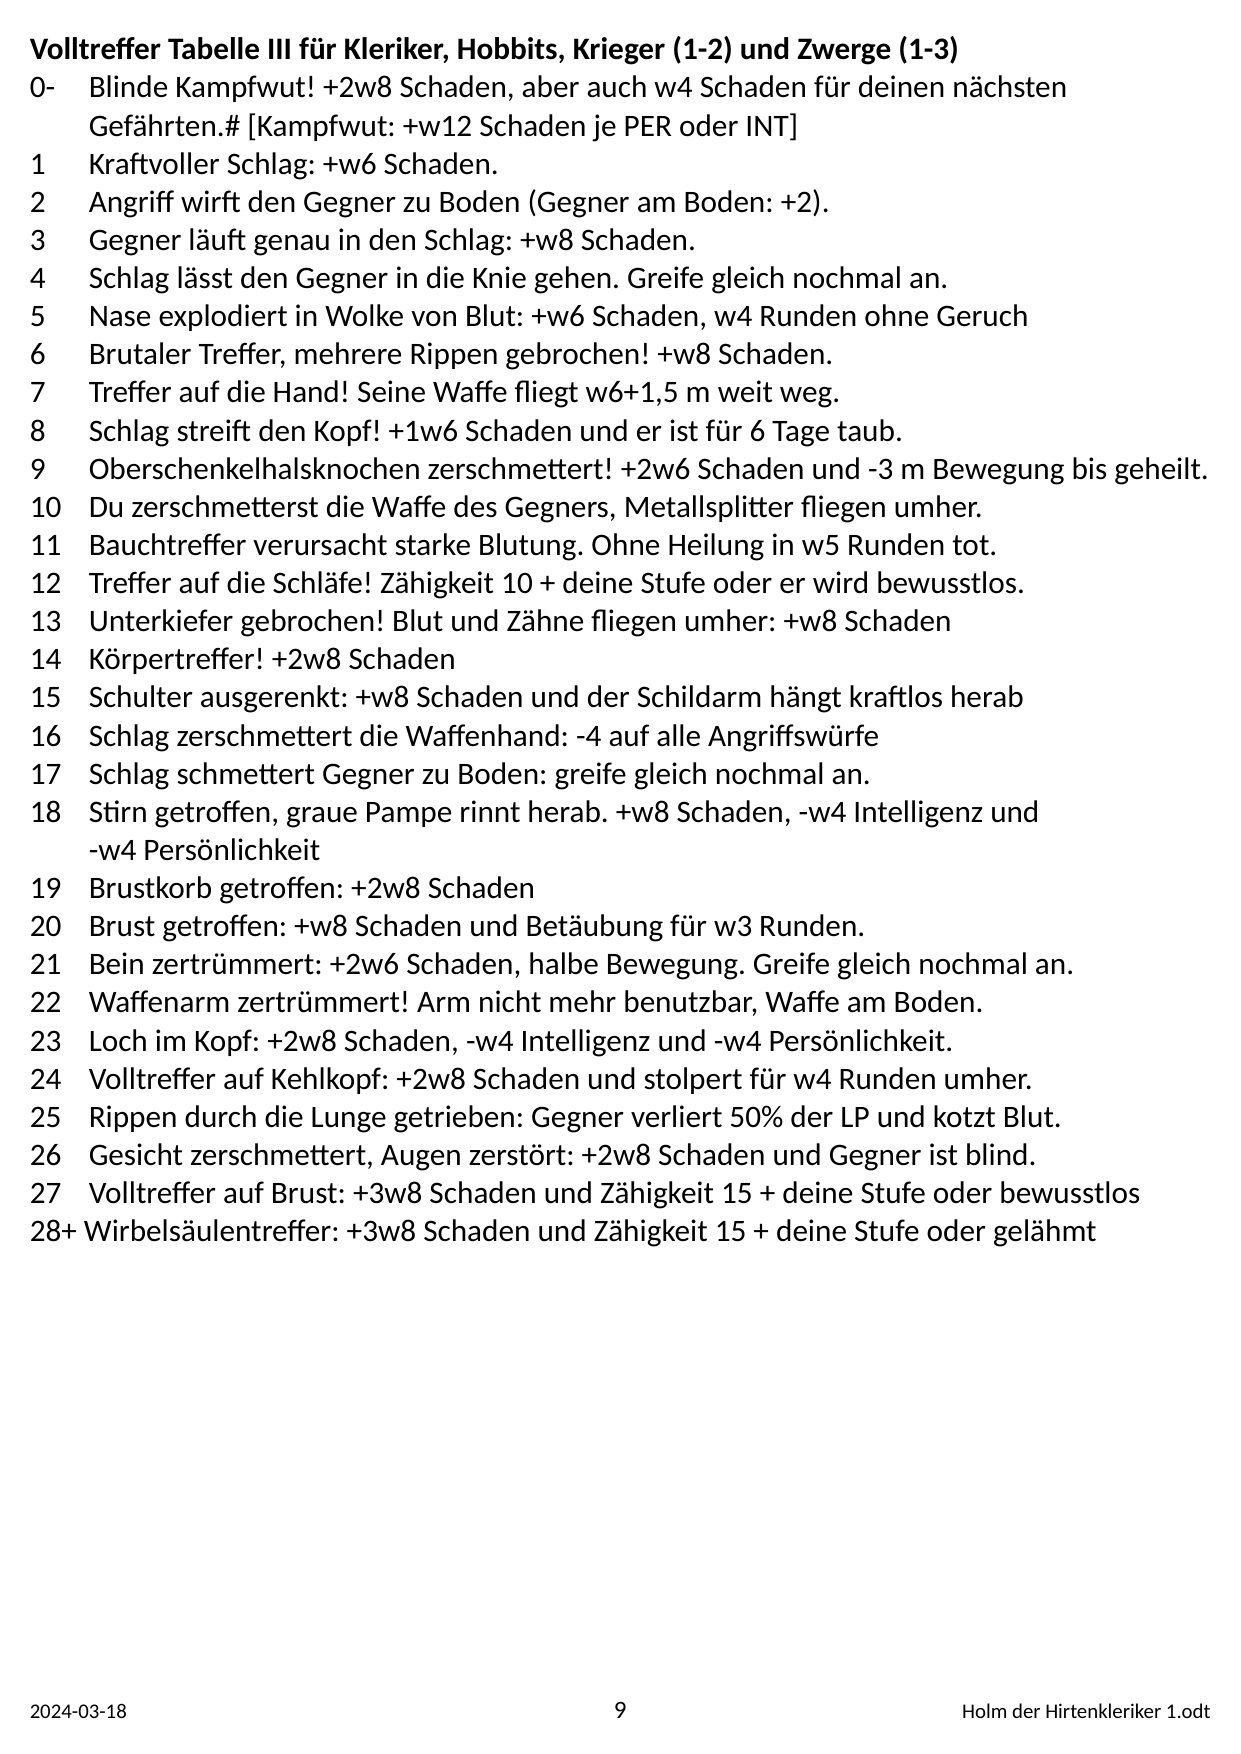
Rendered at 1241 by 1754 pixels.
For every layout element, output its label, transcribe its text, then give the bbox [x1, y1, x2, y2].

text 6 Brutaler Treffer, mehrere Rippen gebrochen! +w8 Schaden. [29, 334, 1211, 373]
text 0- Blinde Kampfwut! +2w8 Schaden, aber auch w4 Schaden für deinen nächsten Gefährten.# [Kampfwut: +w12 Schaden je PER oder INT] [29, 68, 1211, 144]
text 4 Schlag lässt den Gegner in die Knie gehen. Greife gleich nochmal an. [29, 258, 1211, 296]
text 11 Bauchtreffer verursacht starke Blutung. Ohne Heilung in w5 Runden tot. [29, 525, 1211, 563]
text 27 Volltreffer auf Brust: +3w8 Schaden und Zähigkeit 15 + deine Stufe oder bewusstlos [29, 1173, 1211, 1211]
text 5 Nase explodiert in Wolke von Blut: +w6 Schaden, w4 Runden ohne Geruch [29, 296, 1211, 334]
text 24 Volltreffer auf Kehlkopf: +2w8 Schaden und stolpert für w4 Runden umher. [29, 1059, 1211, 1097]
text 10 Du zerschmetterst die Waffe des Gegners, Metallsplitter fliegen umher. [29, 487, 1211, 525]
text 26 Gesicht zerschmettert, Augen zerstört: +2w8 Schaden und Gegner ist blind. [29, 1135, 1211, 1173]
text 12 Treffer auf die Schläfe! Zähigkeit 10 + deine Stufe oder er wird bewusstlos. [29, 563, 1211, 601]
text 21 Bein zertrümmert: +2w6 Schaden, halbe Bewegung. Greife gleich nochmal an. [29, 944, 1211, 983]
text 23 Loch im Kopf: +2w8 Schaden, -w4 Intelligenz und -w4 Persönlichkeit. [29, 1021, 1211, 1059]
text 14 Körpertreffer! +2w8 Schaden [29, 639, 1211, 678]
text -w4 Persönlichkeit [29, 830, 1211, 868]
text 7 Treffer auf die Hand! Seine Waffe fliegt w6+1,5 m weit weg. [29, 373, 1211, 411]
text 28+ Wirbelsäulentreffer: +3w8 Schaden und Zähigkeit 15 + deine Stufe oder gelähmt [29, 1211, 1211, 1249]
text 25 Rippen durch die Lunge getrieben: Gegner verliert 50% der LP und kotzt Blut. [29, 1097, 1211, 1135]
text 13 Unterkiefer gebrochen! Blut und Zähne fliegen umher: +w8 Schaden [29, 601, 1211, 639]
text 16 Schlag zerschmettert die Waffenhand: -4 auf alle Angriffswürfe [29, 716, 1211, 754]
text 17 Schlag schmettert Gegner zu Boden: greife gleich nochmal an. [29, 754, 1211, 792]
text Volltreffer Tabelle III für Kleriker, Hobbits, Krieger (1-2) und Zwerge (1-3) [29, 29, 1211, 68]
text 2 Angriff wirft den Gegner zu Boden (Gegner am Boden: +2). [29, 182, 1211, 220]
text 20 Brust getroffen: +w8 Schaden und Betäubung für w3 Runden. [29, 906, 1211, 944]
text 19 Brustkorb getroffen: +2w8 Schaden [29, 868, 1211, 906]
text 9 Oberschenkelhalsknochen zerschmettert! +2w6 Schaden und -3 m Bewegung bis geheilt. [29, 449, 1211, 487]
text 15 Schulter ausgerenkt: +w8 Schaden und der Schildarm hängt kraftlos herab [29, 678, 1211, 716]
text 18 Stirn getroffen, graue Pampe rinnt herab. +w8 Schaden, -w4 Intelligenz und [29, 792, 1211, 830]
text 22 Waffenarm zertrümmert! Arm nicht mehr benutzbar, Waffe am Boden. [29, 983, 1211, 1021]
text 1 Kraftvoller Schlag: +w6 Schaden. [29, 144, 1211, 182]
text 3 Gegner läuft genau in den Schlag: +w8 Schaden. [29, 220, 1211, 258]
text 8 Schlag streift den Kopf! +1w6 Schaden und er ist für 6 Tage taub. [29, 411, 1211, 449]
